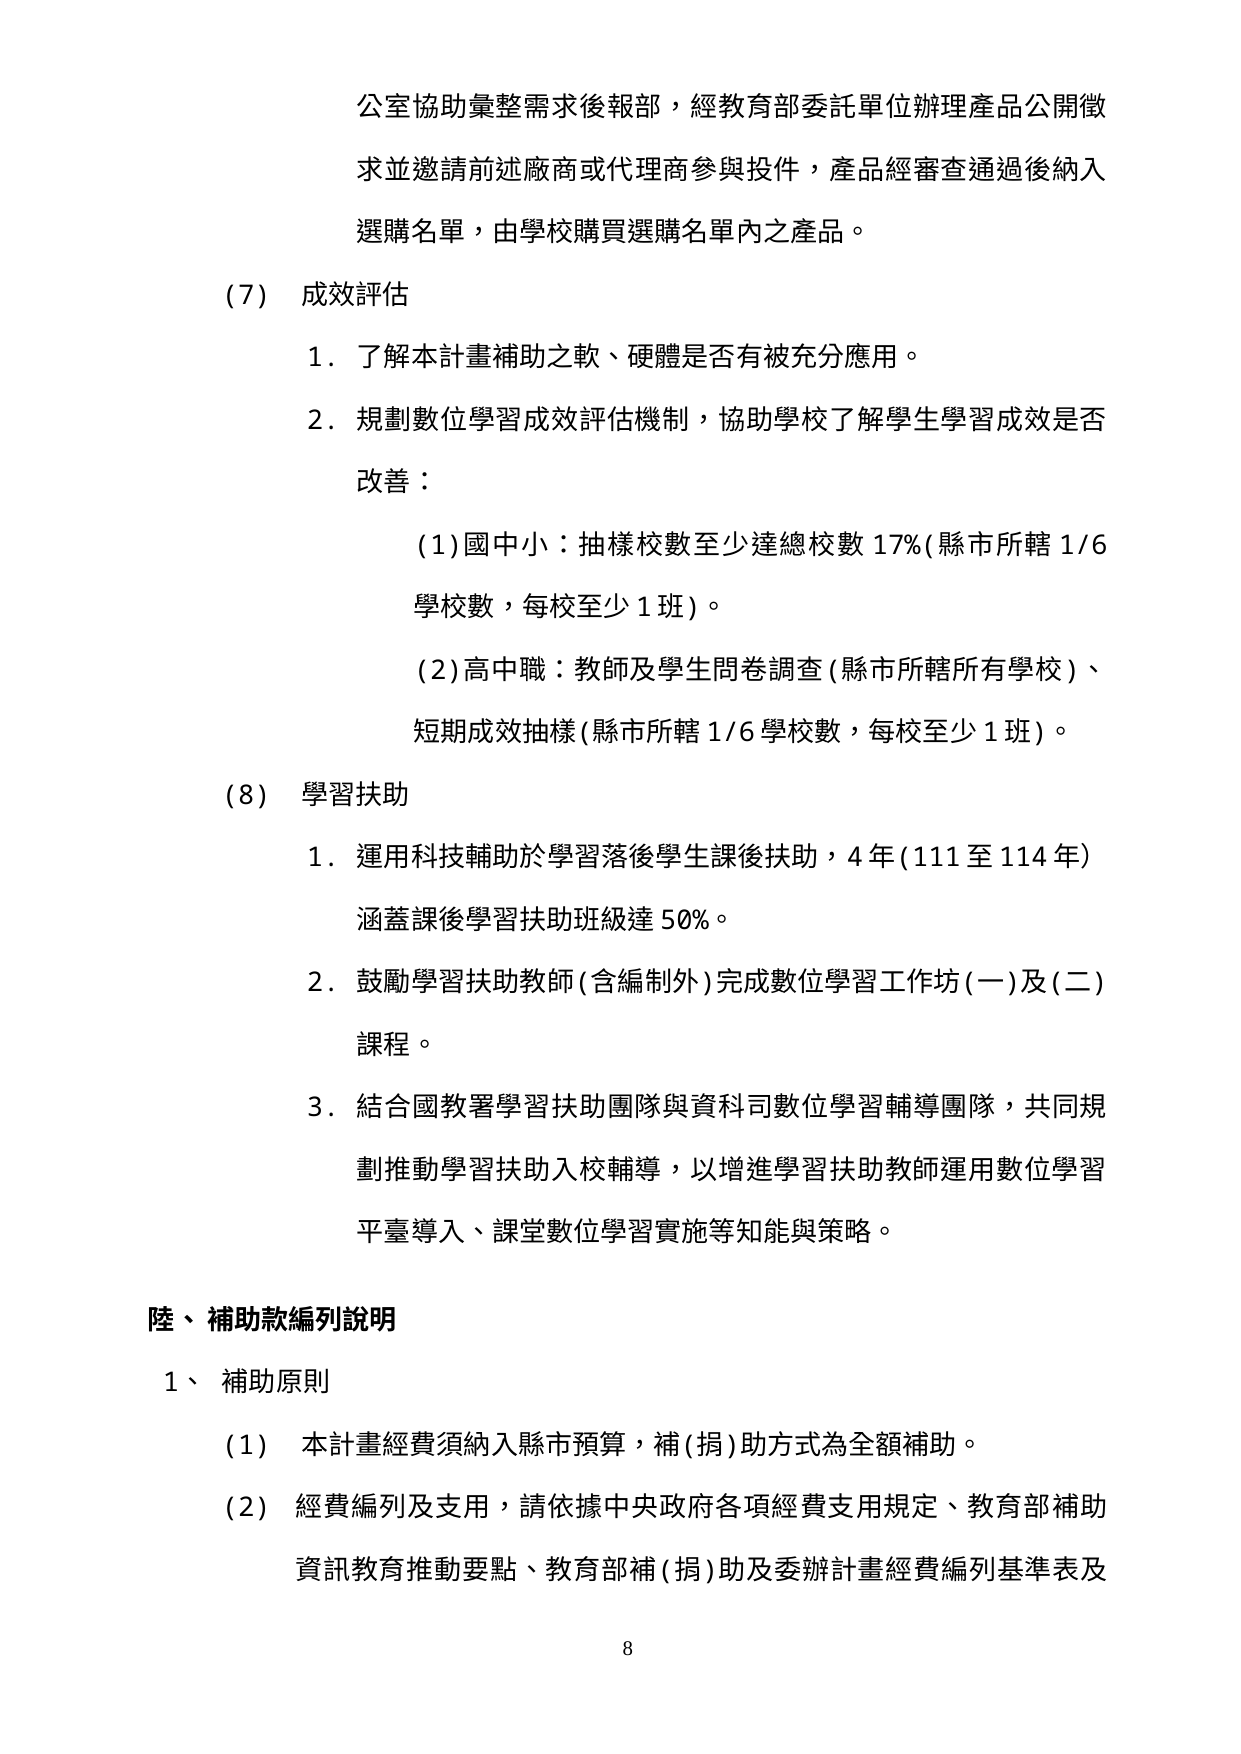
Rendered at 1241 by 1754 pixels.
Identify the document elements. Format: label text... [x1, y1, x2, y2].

list 結合國教署學習扶助團隊與資科司數位學習輔導團隊，共同規劃推動學習扶助入校輔導，以增進學習扶助教師運用數位學習平臺導入、課堂數位學習實施等知能與策略。 [307, 1063, 1107, 1251]
list 本計畫經費須納入縣市預算，補(捐)助方式為全額補助。 [222, 1401, 1107, 1463]
list 補助原則 [163, 1338, 1107, 1401]
list 學習扶助 [222, 751, 1107, 813]
list 高中職：教師及學生問卷調查(縣市所轄所有學校)、短期成效抽樣(縣市所轄1/6學校數，每校至少1班)。 [413, 626, 1107, 751]
list 規劃數位學習成效評估機制，協助學校了解學生學習成效是否改善： [307, 376, 1107, 501]
list 國中小：抽樣校數至少達總校數17%(縣市所轄1/6學校數，每校至少1班)。 [413, 501, 1107, 626]
list 鼓勵學習扶助教師(含編制外)完成數位學習工作坊(一)及(二)課程。 [307, 938, 1107, 1063]
list 公室協助彙整需求後報部，經教育部委託單位辦理產品公開徵求並邀請前述廠商或代理商參與投件，產品經審查通過後納入選購名單，由學校購買選購名單內之產品。 [307, 63, 1107, 251]
list 成效評估 [222, 251, 1107, 313]
list 了解本計畫補助之軟、硬體是否有被充分應用。 [307, 313, 1107, 376]
list 經費編列及支用，請依據中央政府各項經費支用規定、教育部補助資訊教育推動要點、教育部補(捐)助及委辦計畫經費編列基準表及 [222, 1463, 1107, 1588]
list 補助款編列說明 [148, 1276, 1107, 1338]
list 運用科技輔助於學習落後學生課後扶助，4年(111至114年）涵蓋課後學習扶助班級達50%。 [307, 813, 1107, 938]
